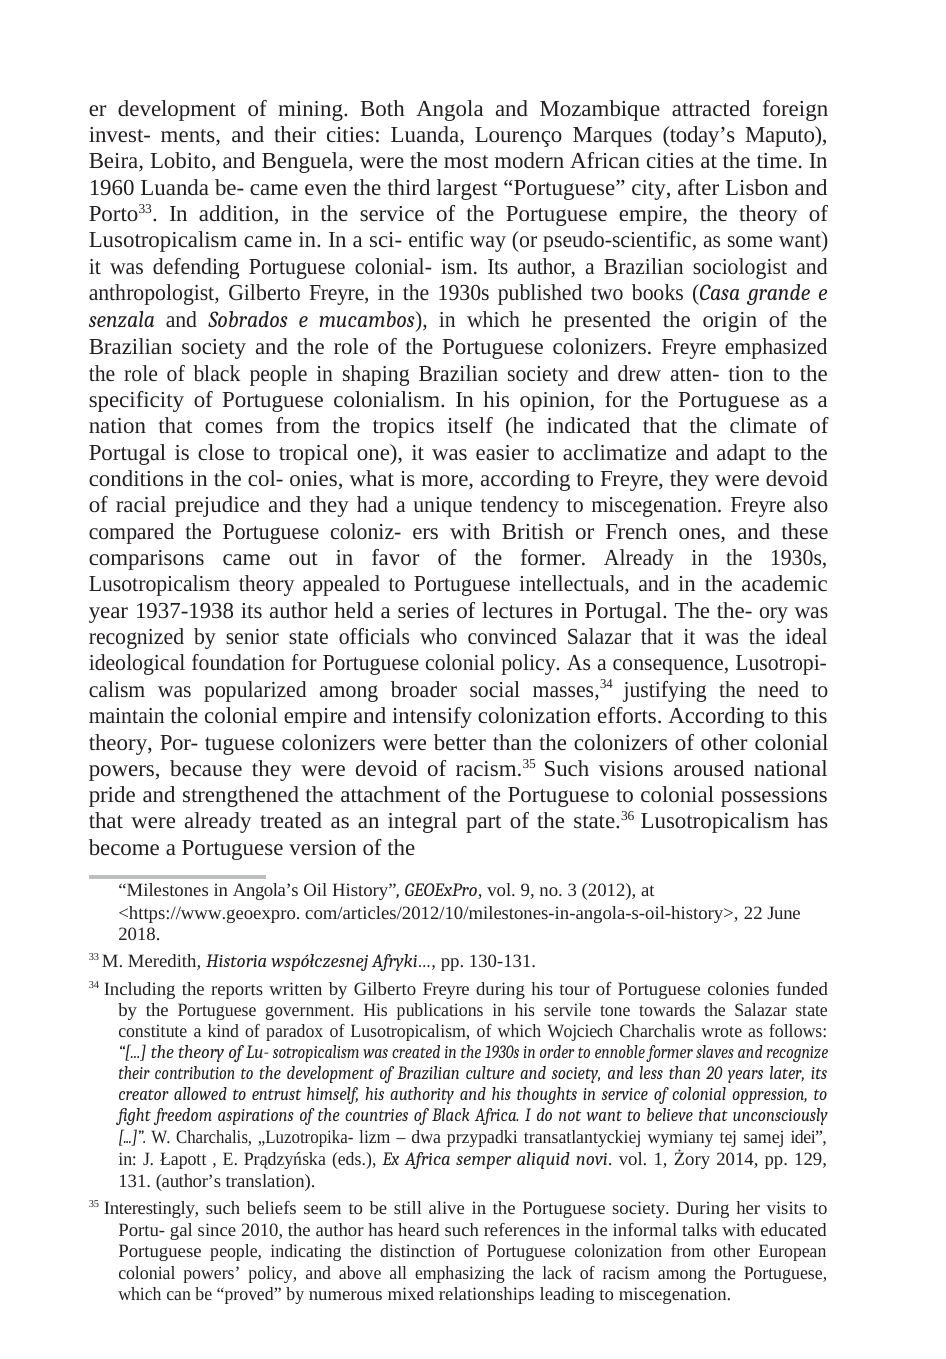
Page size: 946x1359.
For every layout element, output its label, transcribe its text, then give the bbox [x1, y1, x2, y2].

text “Milestones in Angola’s Oil History”, GEOExPro, vol. 9, no. 3 (2012), at <https://www.geoexpro. com/articles/2012/10/milestones-in-angola-s-oil-history>, 22 June 2018. [118, 871, 828, 945]
text 35 Interestingly, such beliefs seem to be still alive in the Portuguese society. During her visits to Portu- gal since 2010, the author has heard such references in the informal talks with educated Portuguese people, indicating the distinction of Portuguese colonization from other European colonial powers’ policy, and above all emphasizing the lack of racism among the Portuguese, which can be “proved” by numerous mixed relationships leading to miscegenation. [88, 1197, 828, 1305]
text 33 M. Meredith, Historia współczesnej Afryki…, pp. 130-131. [88, 950, 869, 972]
text er development of mining. Both Angola and Mozambique attracted foreign invest- ments, and their cities: Luanda, Lourenço Marques (today’s Maputo), Beira, Lobito, and Benguela, were the most modern African cities at the time. In 1960 Luanda be- came even the third largest “Portuguese” city, after Lisbon and Porto33. In addition, in the service of the Portuguese empire, the theory of Lusotropicalism came in. In a sci- entific way (or pseudo-scientific, as some want) it was defending Portuguese colonial- ism. Its author, a Brazilian sociologist and anthropologist, Gilberto Freyre, in the 1930s published two books (Casa grande e senzala and Sobrados e mucambos), in which he presented the origin of the Brazilian society and the role of the Portuguese colonizers. Freyre emphasized the role of black people in shaping Brazilian society and drew atten- tion to the specificity of Portuguese colonialism. In his opinion, for the Portuguese as a nation that comes from the tropics itself (he indicated that the climate of Portugal is close to tropical one), it was easier to acclimatize and adapt to the conditions in the col- onies, what is more, according to Freyre, they were devoid of racial prejudice and they had a unique tendency to miscegenation. Freyre also compared the Portuguese coloniz- ers with British or French ones, and these comparisons came out in favor of the former. Already in the 1930s, Lusotropicalism theory appealed to Portuguese intellectuals, and in the academic year 1937-1938 its author held a series of lectures in Portugal. The the- ory was recognized by senior state officials who convinced Salazar that it was the ideal ideological foundation for Portuguese colonial policy. As a consequence, Lusotropi- calism was popularized among broader social masses,34 justifying the need to maintain the colonial empire and intensify colonization efforts. According to this theory, Por- tuguese colonizers were better than the colonizers of other colonial powers, because they were devoid of racism.35 Such visions aroused national pride and strengthened the attachment of the Portuguese to colonial possessions that were already treated as an integral part of the state.36 Lusotropicalism has become a Portuguese version of the [88, 94, 828, 860]
text 34 Including the reports written by Gilberto Freyre during his tour of Portuguese colonies funded by the Portuguese government. His publications in his servile tone towards the Salazar state constitute a kind of paradox of Lusotropicalism, of which Wojciech Charchalis wrote as follows: “[...] the theory of Lu- sotropicalism was created in the 1930s in order to ennoble former slaves and recognize their contribution to the development of Brazilian culture and society, and less than 20 years later, its creator allowed to entrust himself, his authority and his thoughts in service of colonial oppression, to fight freedom aspirations of the countries of Black Africa. I do not want to believe that unconsciously [...]”. W. Charchalis, „Luzotropika- lizm – dwa przypadki transatlantyckiej wymiany tej samej idei”, in: J. Łapott , E. Prądzyńska (eds.), Ex Africa semper aliquid novi. vol. 1, Żory 2014, pp. 129, 131. (author’s translation). [88, 979, 828, 1191]
